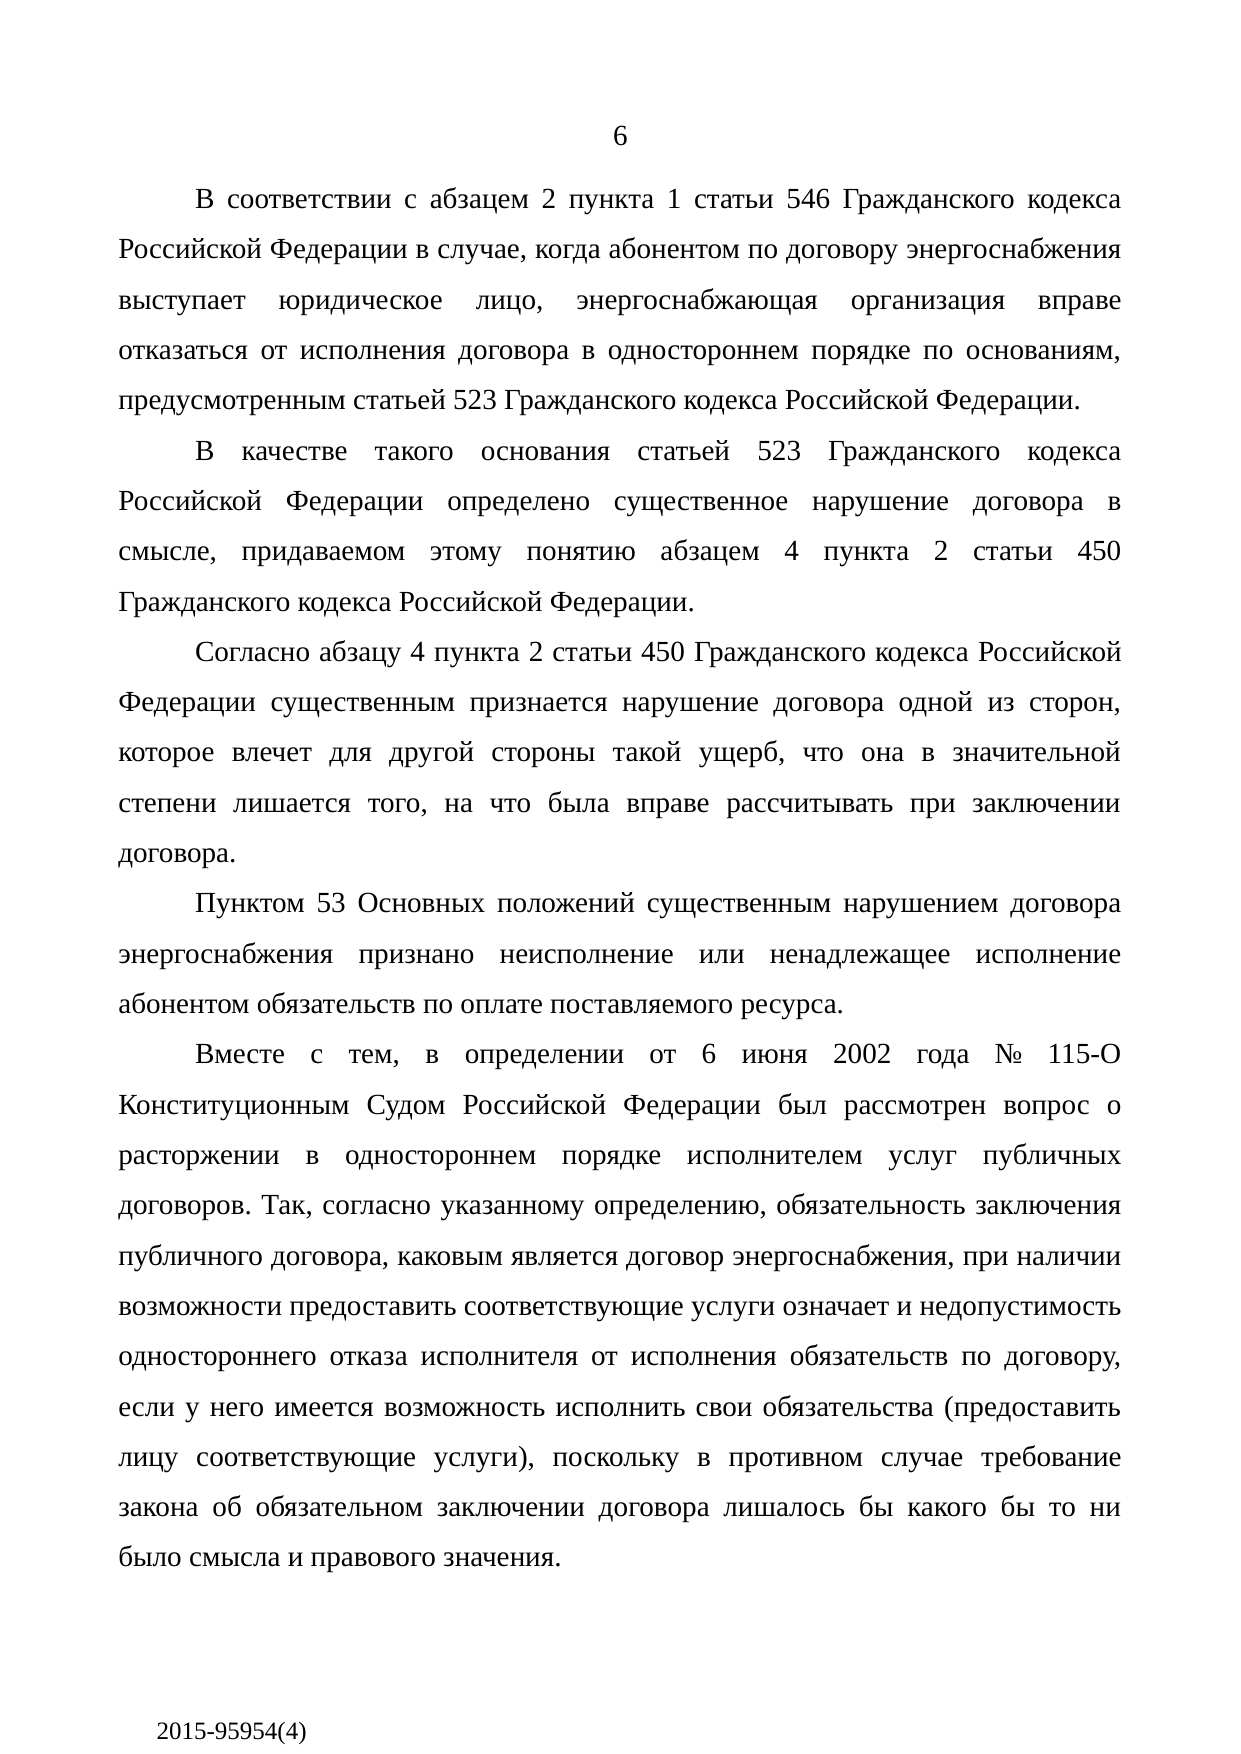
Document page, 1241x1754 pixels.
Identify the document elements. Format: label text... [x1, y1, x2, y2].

text В соответствии с абзацем 2 пункта 1 статьи 546 Гражданского кодекса Российской Федерации в случае, когда абонентом по договору энергоснабжения выступает юридическое лицо, энергоснабжающая организация вправе отказаться от исполнения договора в одностороннем порядке по основаниям, предусмотренным статьей 523 Гражданского кодекса Российской Федерации. [118, 181, 1122, 416]
text Пунктом 53 Основных положений существенным нарушением договора энергоснабжения признано неисполнение или ненадлежащее исполнение абонентом обязательств по оплате поставляемого ресурса. [118, 886, 1122, 1020]
text Вместе с тем, в определении от 6 июня 2002 года № 115-О Конституционным Судом Российской Федерации был рассмотрен вопрос о расторжении в одностороннем порядке исполнителем услуг публичных договоров. Так, согласно указанному определению, обязательность заключения публичного договора, каковым является договор энергоснабжения, при наличии возможности предоставить соответствующие услуги означает и недопустимость одностороннего отказа исполнителя от исполнения обязательств по договору, если у него имеется возможность исполнить свои обязательства (предоставить лицу соответствующие услуги), поскольку в противном случае требование закона об обязательном заключении договора лишалось бы какого бы то ни было смысла и правового значения. [118, 1036, 1122, 1573]
text В качестве такого основания статьей 523 Гражданского кодекса Российской Федерации определено существенное нарушение договора в смысле, придаваемом этому понятию абзацем 4 пункта 2 статьи 450 Гражданского кодекса Российской Федерации. [118, 433, 1122, 617]
text Согласно абзацу 4 пункта 2 статьи 450 Гражданского кодекса Российской Федерации существенным признается нарушение договора одной из сторон, которое влечет для другой стороны такой ущерб, что она в значительной степени лишается того, на что была вправе рассчитывать при заключении договора. [118, 634, 1122, 869]
